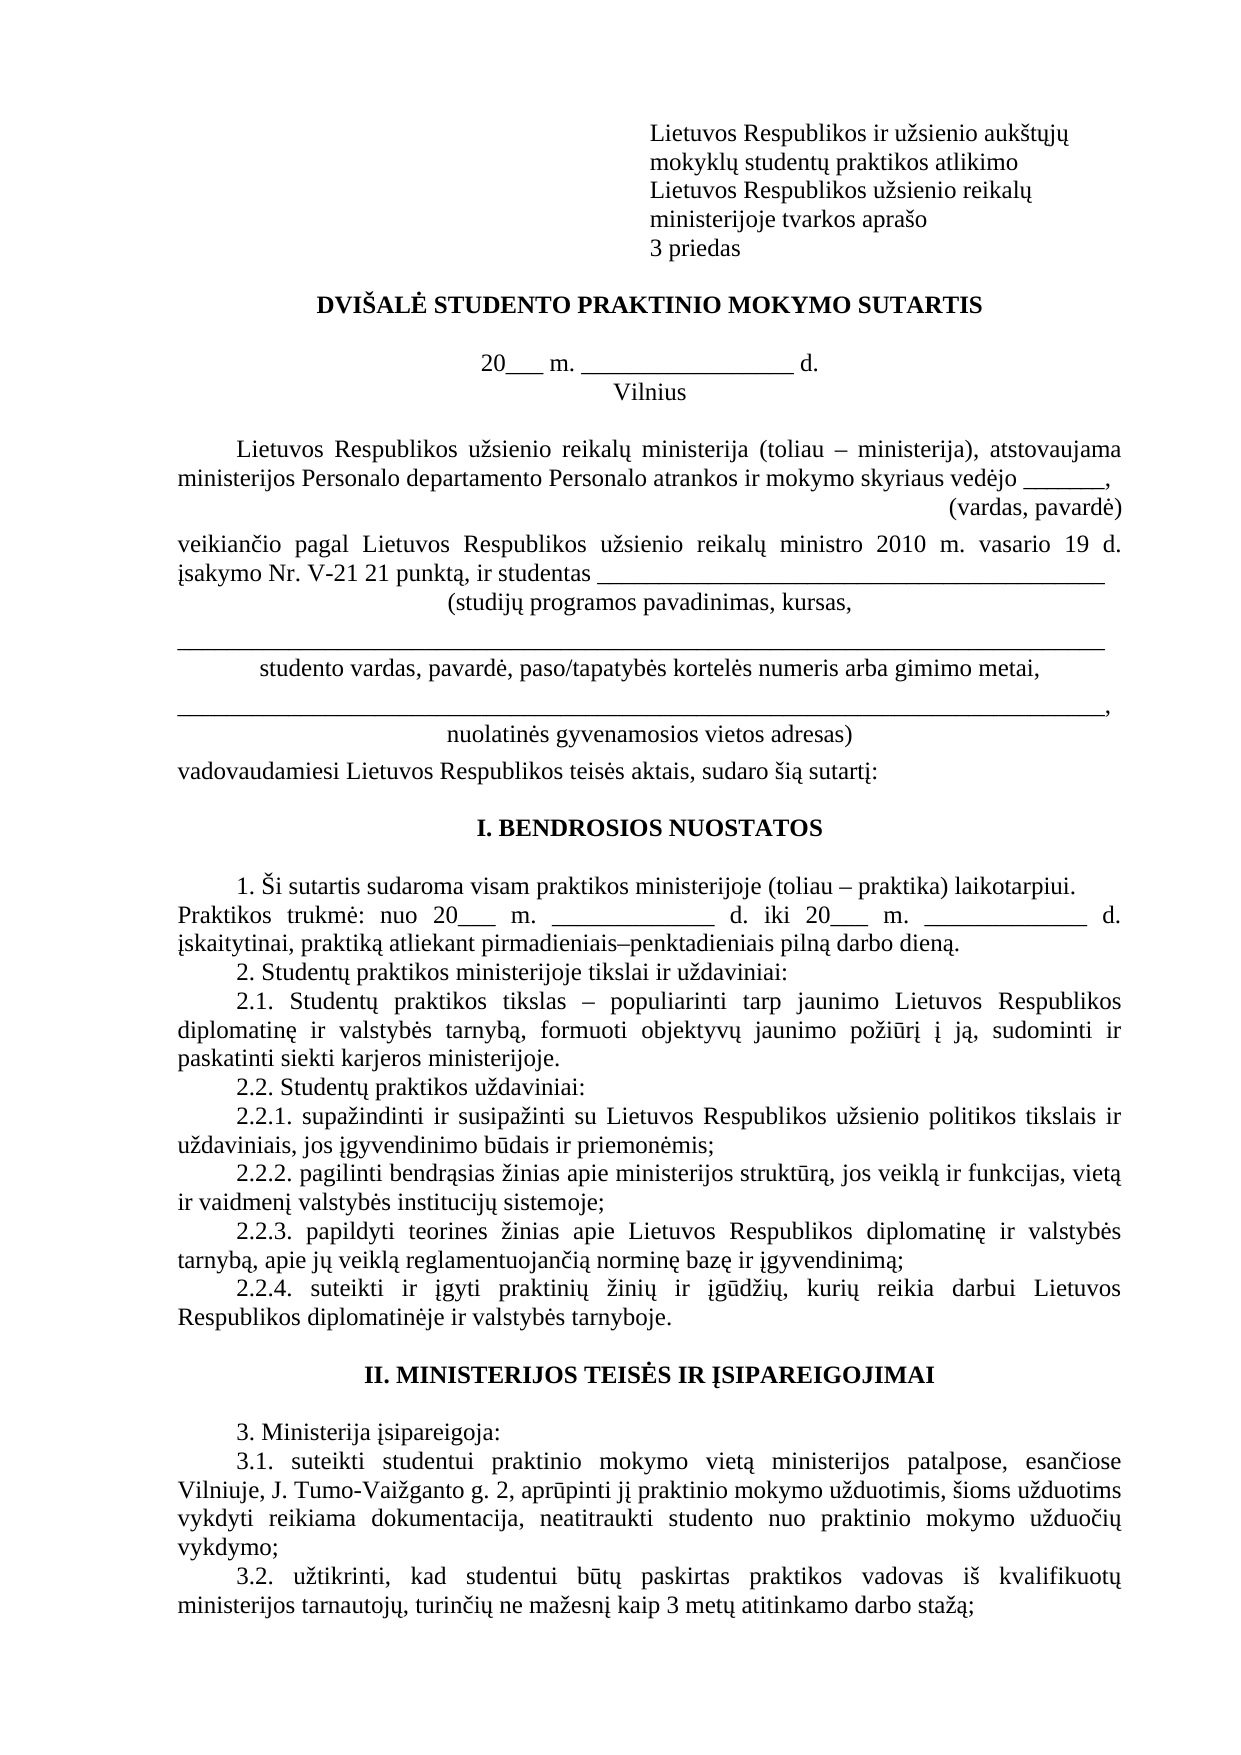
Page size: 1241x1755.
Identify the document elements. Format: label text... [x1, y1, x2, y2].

text Praktikos trukmė: nuo 20___ m. _____________ d. iki 20___ m. _____________ d. įskaitytinai, praktiką atliekant pirmadieniais–penktadieniais pilną darbo dieną. [177, 900, 1122, 957]
text 3.2. užtikrinti, kad studentui būtų paskirtas praktikos vadovas iš kvalifikuotų ministerijos tarnautojų, turinčių ne mažesnį kaip 3 metų atitinkamo darbo stažą; [177, 1561, 1122, 1618]
text DVIŠALĖ STUDENTO PRAKTINIO MOKYMO SUTARTIS [177, 291, 1122, 319]
text 3.1. suteikti studentui praktinio mokymo vietą ministerijos patalpose, esančiose Vilniuje, J. Tumo-Vaižganto g. 2, aprūpinti jį praktinio mokymo užduotimis, šioms užduotims vykdyti reikiama dokumentacija, neatitraukti studento nuo praktinio mokymo užduočių vykdymo; [177, 1446, 1122, 1561]
text 2. Studentų praktikos ministerijoje tikslai ir uždaviniai: [177, 957, 1122, 986]
text 2.2. Studentų praktikos uždaviniai: [177, 1072, 1122, 1101]
text vadovaudamiesi Lietuvos Respublikos teisės aktais, sudaro šią sutartį: [177, 756, 1122, 785]
text Vilnius [177, 377, 1122, 406]
text mokyklų studentų praktikos atlikimo [649, 147, 1122, 176]
text (studijų programos pavadinimas, kursas, [177, 587, 1122, 624]
text 1. Ši sutartis sudaroma visam praktikos ministerijoje (toliau – praktika) laikotarpiui. [177, 871, 1122, 900]
text II. MINISTERIJOS TEISĖS IR ĮSIPAREIGOJIMAI [177, 1360, 1122, 1388]
text 2.1. Studentų praktikos tikslas – populiarinti tarp jaunimo Lietuvos Respublikos diplomatinę ir valstybės tarnybą, formuoti objektyvų jaunimo požiūrį į ją, sudominti ir paskatinti siekti karjeros ministerijoje. [177, 986, 1122, 1072]
text 2.2.1. supažindinti ir susipažinti su Lietuvos Respublikos užsienio politikos tikslais ir uždaviniais, jos įgyvendinimo būdais ir priemonėmis; [177, 1101, 1122, 1158]
text 3 priedas [649, 233, 1122, 262]
text 20___ m. _________________ d. [177, 348, 1122, 377]
text I. BENDROSIOS NUOSTATOS [177, 813, 1122, 842]
text 2.2.4. suteikti ir įgyti praktinių žinių ir įgūdžių, kurių reikia darbui Lietuvos Respublikos diplomatinėje ir valstybės tarnyboje. [177, 1273, 1122, 1331]
text (vardas, pavardė) [177, 492, 1122, 529]
text Lietuvos Respublikos užsienio reikalų [649, 176, 1122, 204]
text veikiančio pagal Lietuvos Respublikos užsienio reikalų ministro 2010 m. vasario 19 d. įsakymo Nr. V-21 21 punktą, ir studentas [177, 529, 1122, 587]
text 3. Ministerija įsipareigoja: [177, 1417, 1122, 1446]
text _ , [177, 690, 1122, 719]
text nuolatinės gyvenamosios vietos adresas) [177, 719, 1122, 756]
text 2.2.2. pagilinti bendrąsias žinias apie ministerijos struktūrą, jos veiklą ir funkcijas, vietą ir vaidmenį valstybės institucijų sistemoje; [177, 1158, 1122, 1216]
text studento vardas, pavardė, paso/tapatybės kortelės numeris arba gimimo metai, [177, 653, 1122, 690]
text Lietuvos Respublikos ir užsienio aukštųjų [649, 118, 1122, 147]
text Lietuvos Respublikos užsienio reikalų ministerija (toliau – ministerija), atstovaujama ministerijos Personalo departamento Personalo atrankos ir mokymo skyriaus vedėjo , [177, 434, 1122, 492]
text 2.2.3. papildyti teorines žinias apie Lietuvos Respublikos diplomatinę ir valstybės tarnybą, apie jų veiklą reglamentuojančią norminę bazę ir įgyvendinimą; [177, 1216, 1122, 1273]
text _ [177, 624, 1122, 653]
text ministerijoje tvarkos aprašo [649, 204, 1122, 233]
